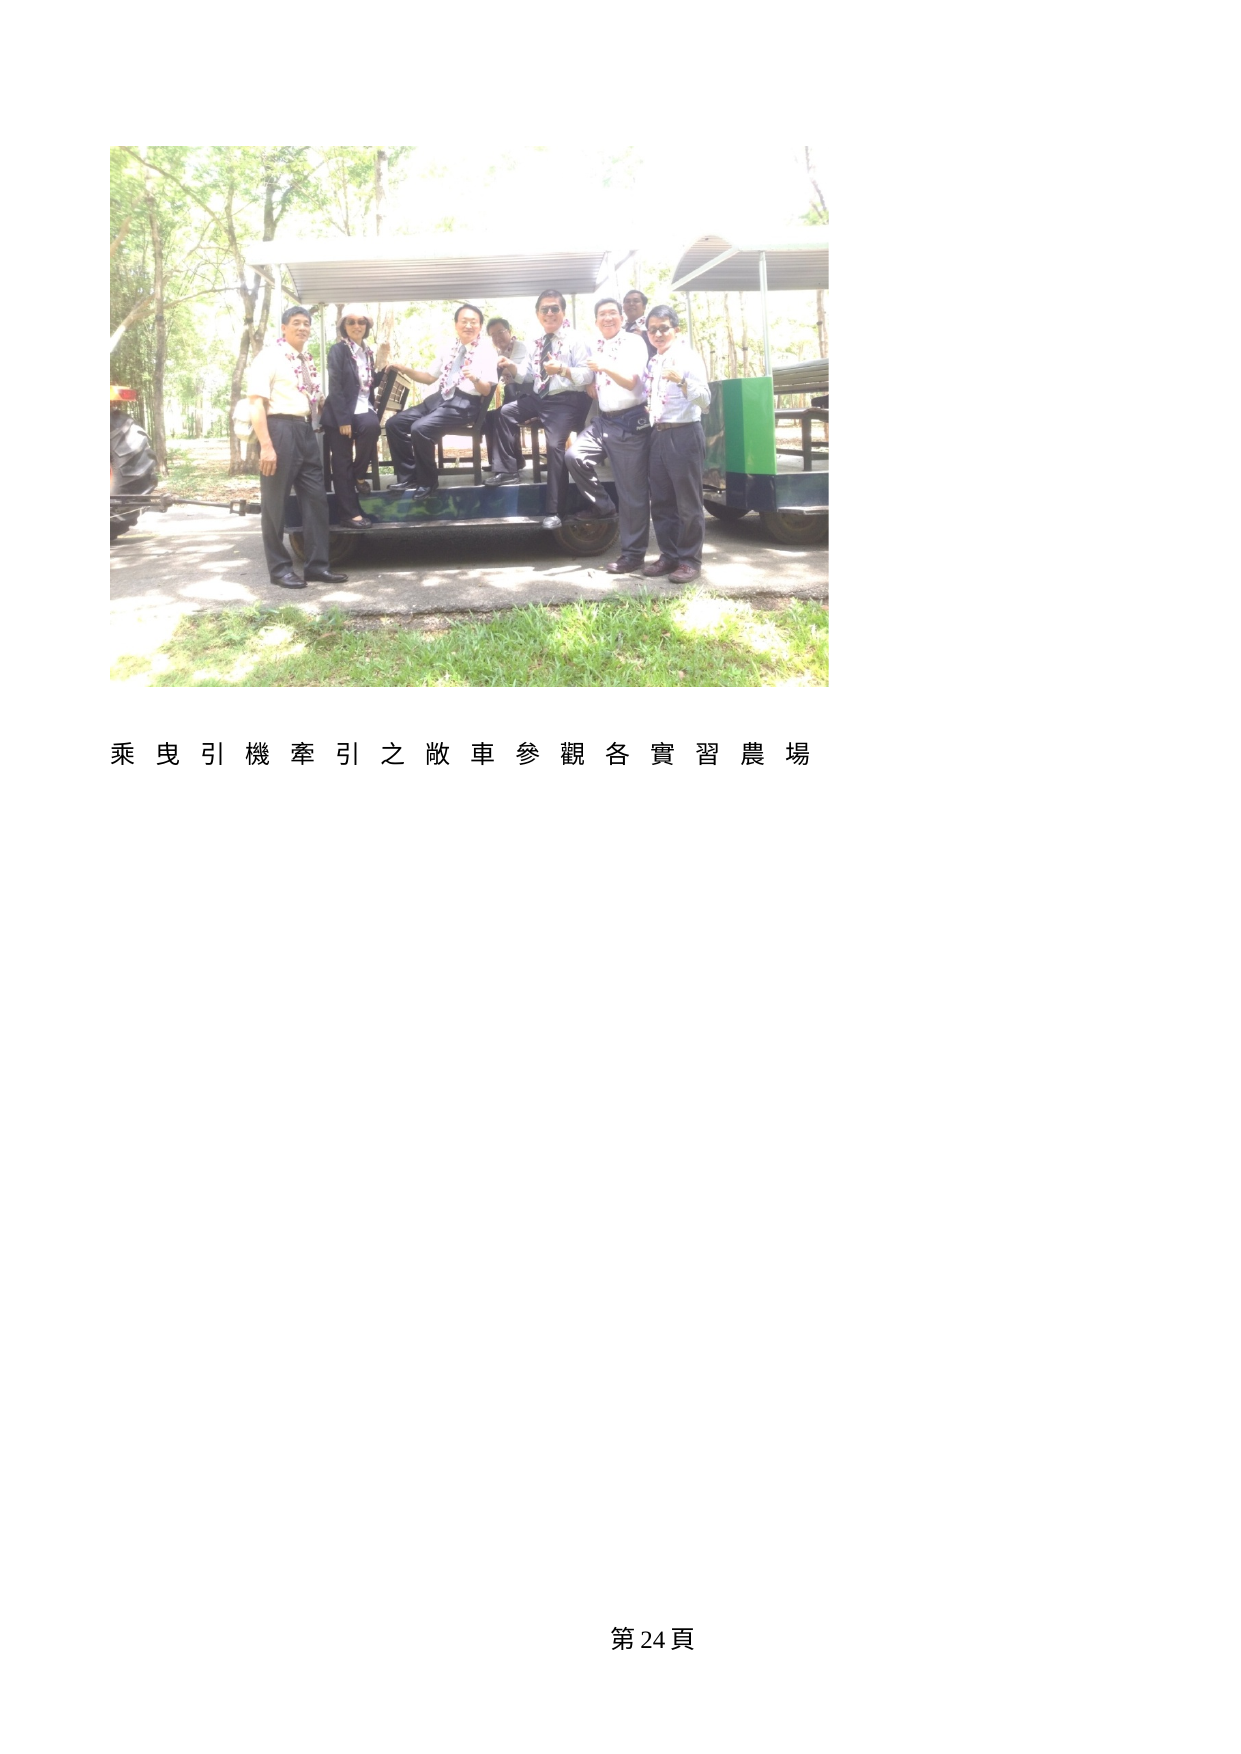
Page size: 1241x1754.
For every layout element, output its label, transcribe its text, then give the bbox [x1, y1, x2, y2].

picture [110, 146, 829, 687]
text 乘曳引機牽引之敞車參觀各實習農場 [110, 724, 1145, 782]
